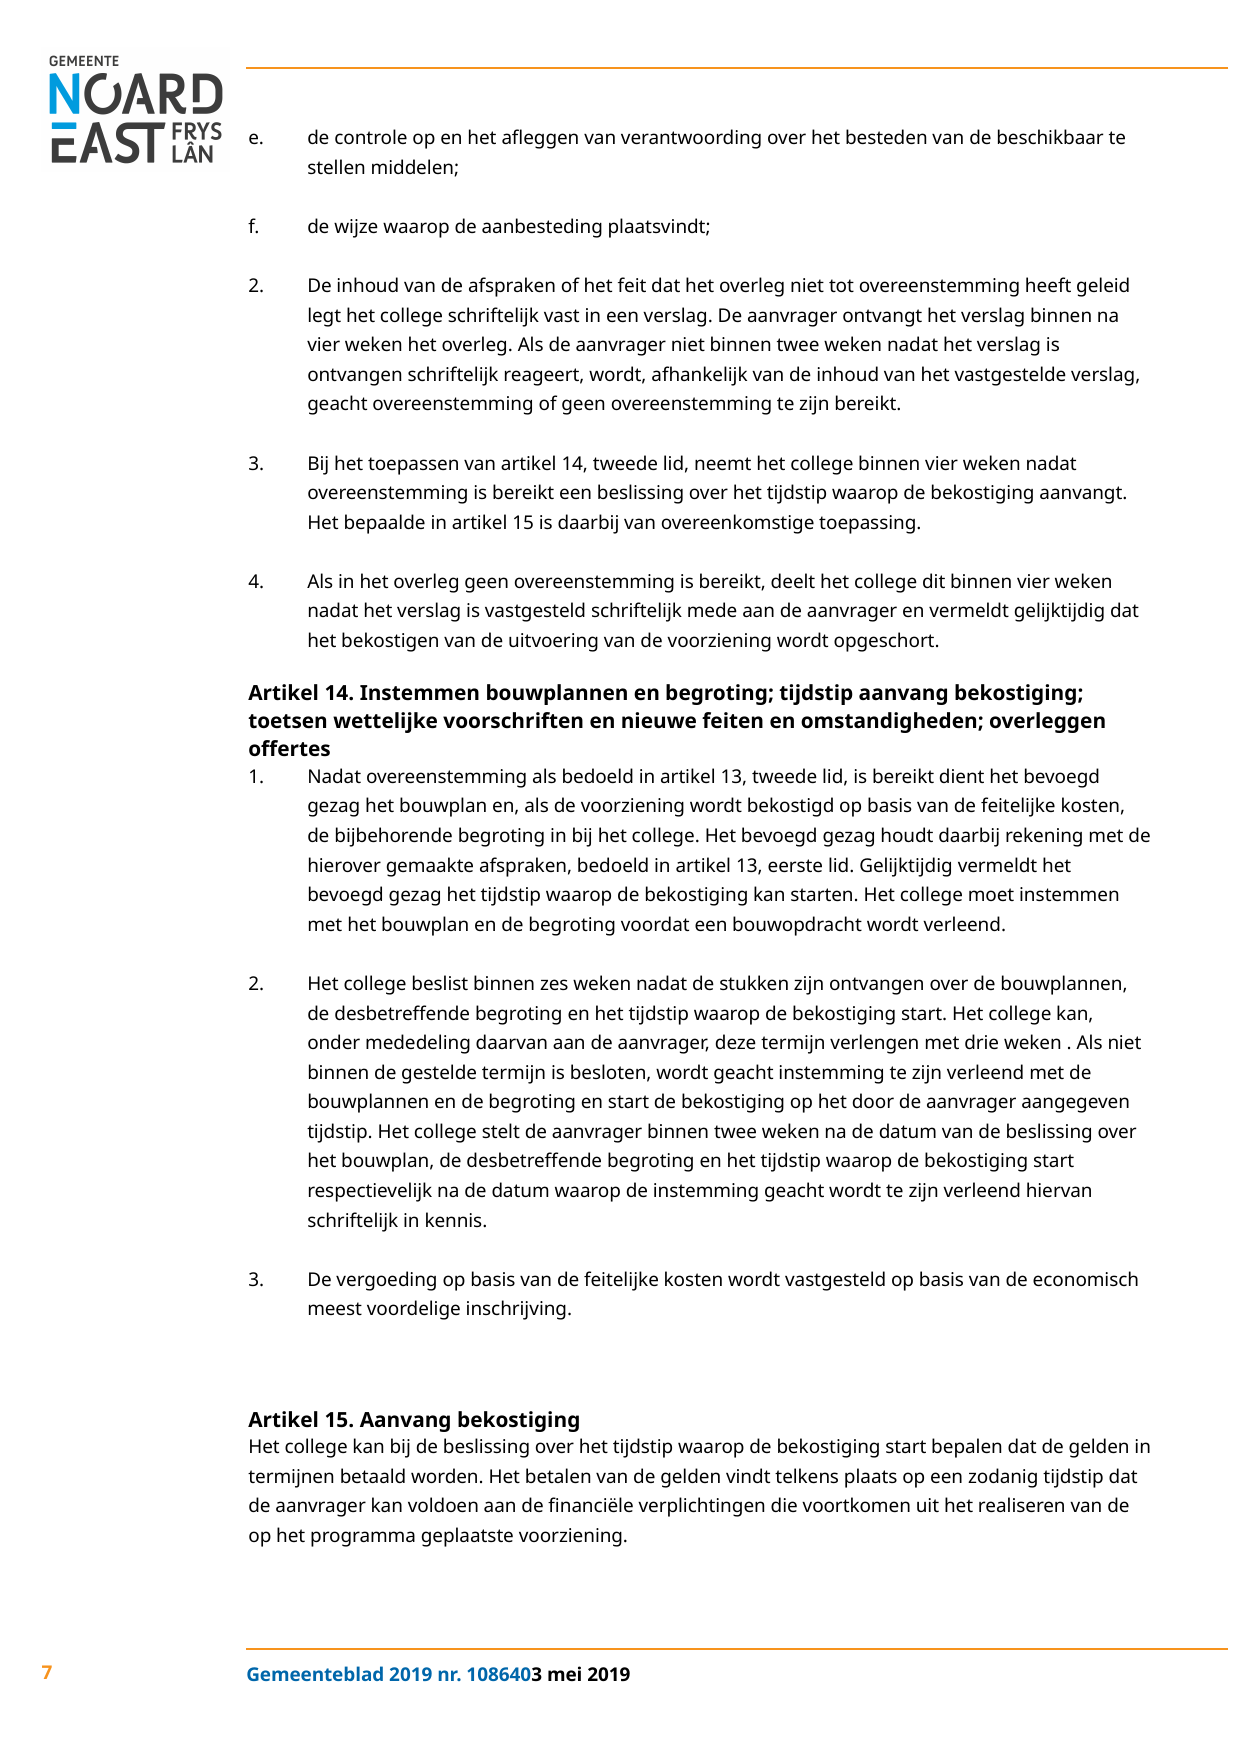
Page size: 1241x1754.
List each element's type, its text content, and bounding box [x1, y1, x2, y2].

list Het college beslist binnen zes weken nadat de stukken zijn ontvangen over de bouwplannen, de desbetreffende begroting en het tijdstip waarop de bekostiging start. Het college kan, onder mededeling daarvan aan de aanvrager, deze termijn verlengen met drie weken . Als niet binnen de gestelde termijn is besloten, wordt geacht instemming te zijn verleend met de bouwplannen en de begroting en start de bekostiging op het door de aanvrager aangegeven tijdstip. Het college stelt de aanvrager binnen twee weken na de datum van de beslissing over het bouwplan, de desbetreffende begroting en het tijdstip waarop de bekostiging start respectievelijk na de datum waarop de instemming geacht wordt te zijn verleend hiervan schriftelijk in kennis. [248, 970, 1152, 1232]
list Nadat overeenstemming als bedoeld in artikel 13, tweede lid, is bereikt dient het bevoegd gezag het bouwplan en, als de voorziening wordt bekostigd op basis van de feitelijke kosten, de bijbehorende begroting in bij het college. Het bevoegd gezag houdt daarbij rekening met de hierover gemaakte afspraken, bedoeld in artikel 13, eerste lid. Gelijktijdig vermeldt het bevoegd gezag het tijdstip waarop de bekostiging kan starten. Het college moet instemmen met het bouwplan en de begroting voordat een bouwopdracht wordt verleend. [248, 763, 1152, 937]
text Artikel 15. Aanvang bekostiging [248, 1405, 1152, 1433]
list De vergoeding op basis van de feitelijke kosten wordt vastgesteld op basis van de economisch meest voordelige inschrijving. [248, 1266, 1152, 1321]
picture [41, 47, 231, 172]
text Artikel 14. Instemmen bouwplannen en begroting; tijdstip aanvang bekostiging; toetsen wettelijke voorschriften en nieuwe feiten en omstandigheden; overleggen offertes [248, 678, 1152, 763]
text Het college kan bij de beslissing over het tijdstip waarop de bekostiging start bepalen dat de gelden in termijnen betaald worden. Het betalen van de gelden vindt telkens plaats op een zodanig tijdstip dat de aanvrager kan voldoen aan de financiële verplichtingen die voortkomen uit het realiseren van de op het programma geplaatste voorziening. [248, 1433, 1152, 1548]
list Bij het toepassen van artikel 14, tweede lid, neemt het college binnen vier weken nadat overeenstemming is bereikt een beslissing over het tijdstip waarop de bekostiging aanvangt. Het bepaalde in artikel 15 is daarbij van overeenkomstige toepassing. [248, 450, 1152, 535]
list De inhoud van de afspraken of het feit dat het overleg niet tot overeenstemming heeft geleid legt het college schriftelijk vast in een verslag. De aanvrager ontvangt het verslag binnen na vier weken het overleg. Als de aanvrager niet binnen twee weken nadat het verslag is ontvangen schriftelijk reageert, wordt, afhankelijk van de inhoud van het vastgestelde verslag, geacht overeenstemming of geen overeenstemming te zijn bereikt. [248, 272, 1152, 416]
list de wijze waarop de aanbesteding plaatsvindt; [248, 213, 1152, 239]
list Als in het overleg geen overeenstemming is bereikt, deelt het college dit binnen vier weken nadat het verslag is vastgesteld schriftelijk mede aan de aanvrager en vermeldt gelijktijdig dat het bekostigen van de uitvoering van de voorziening wordt opgeschort. [248, 568, 1152, 653]
list de controle op en het afleggen van verantwoording over het besteden van de beschikbaar te stellen middelen; [248, 124, 1152, 180]
